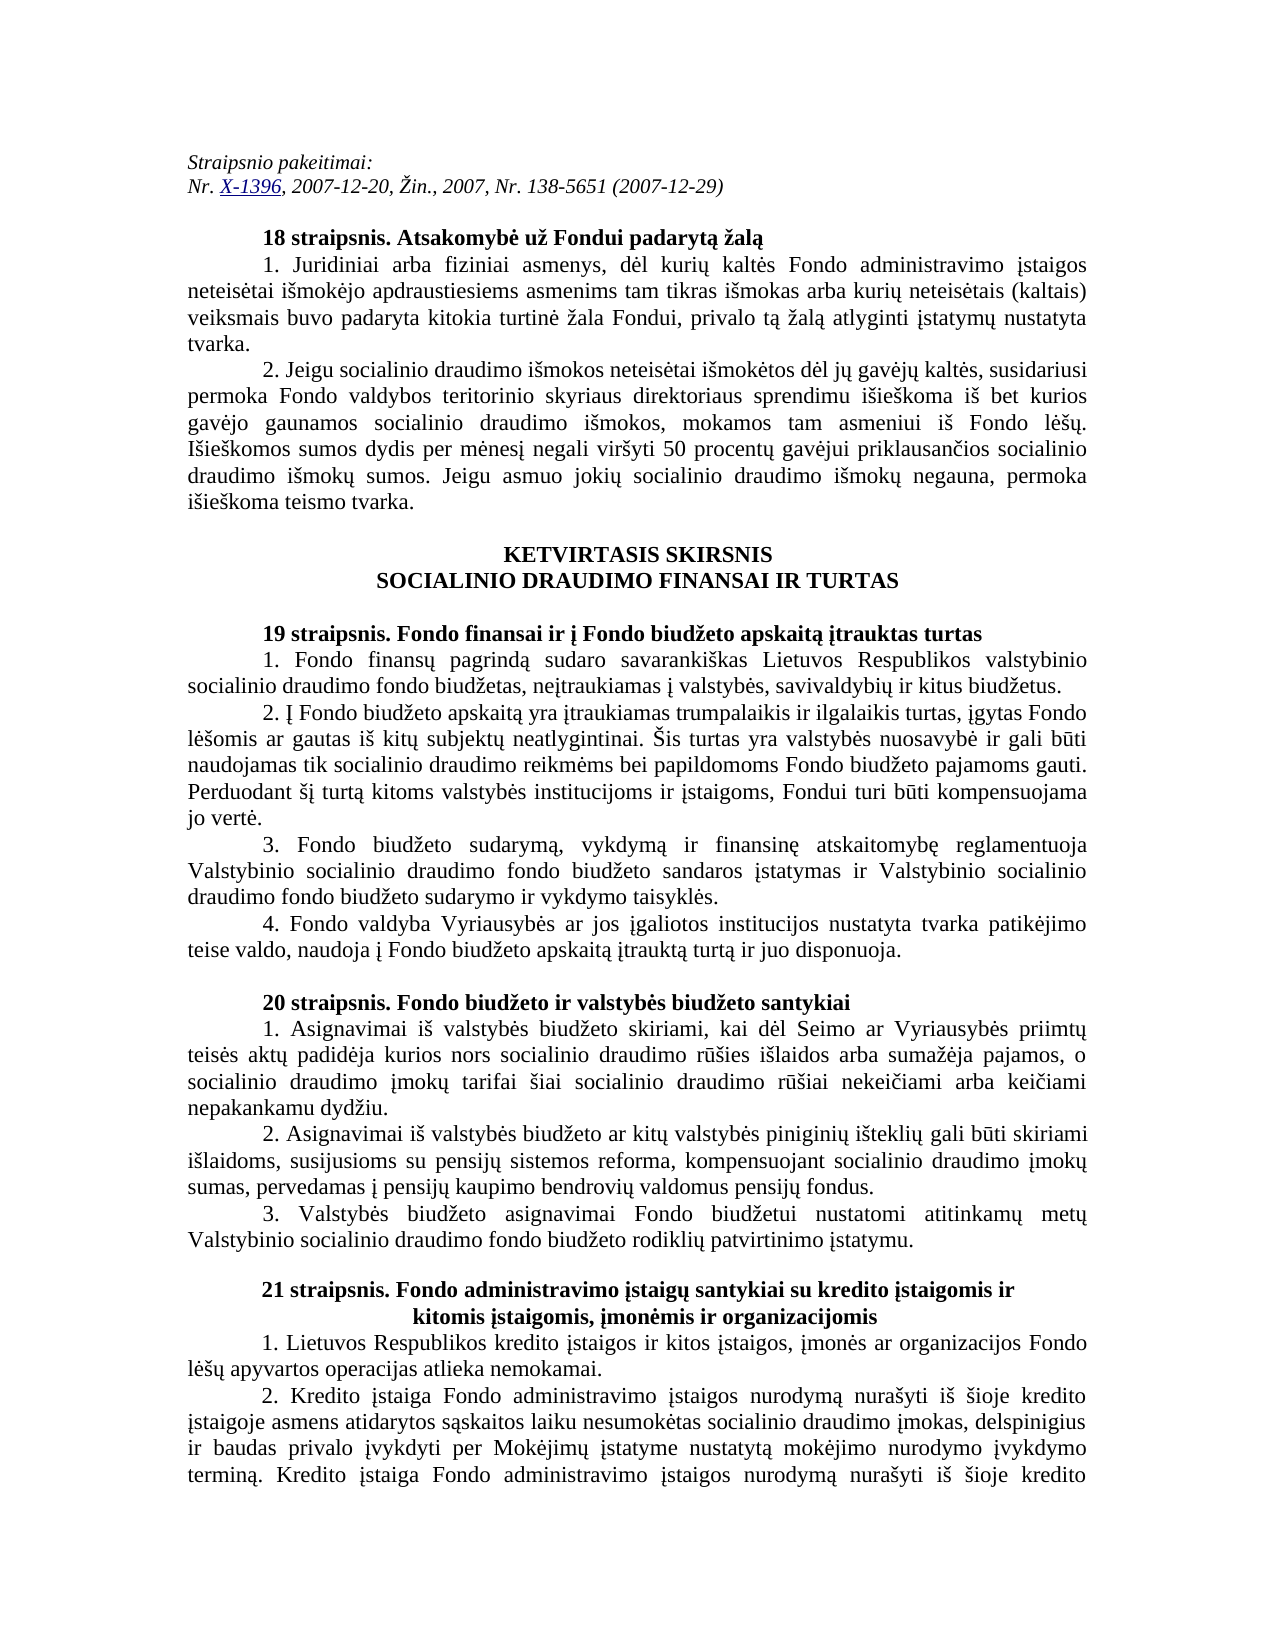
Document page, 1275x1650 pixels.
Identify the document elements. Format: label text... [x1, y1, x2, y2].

text 2. Asignavimai iš valstybės biudžeto ar kitų valstybės piniginių išteklių gali būti skiriami išlaidoms, susijusioms su pensijų sistemos reforma, kompensuojant socialinio draudimo įmokų sumas, pervedamas į pensijų kaupimo bendrovių valdomus pensijų fondus. [187, 1121, 1088, 1199]
text 19 straipsnis. Fondo finansai ir į Fondo biudžeto apskaitą įtrauktas turtas [187, 620, 1088, 646]
text Nr. X-1396, 2007-12-20, Žin., 2007, Nr. 138-5651 (2007-12-29) [187, 174, 1088, 198]
text 1. Lietuvos Respublikos kredito įstaigos ir kitos įstaigos, įmonės ar organizacijos Fondo lėšų apyvartos operacijas atlieka nemokamai. [187, 1329, 1087, 1382]
text Straipsnio pakeitimai: [187, 150, 1088, 174]
text 20 straipsnis. Fondo biudžeto ir valstybės biudžeto santykiai [187, 989, 1088, 1015]
text 18 straipsnis. Atsakomybė už Fondui padarytą žalą [187, 224, 1088, 251]
text 21 straipsnis. Fondo administravimo įstaigų santykiai su kredito įstaigomis ir [187, 1276, 1087, 1303]
subtitle Socialinio draudimo finansai ir turtas [187, 567, 1088, 593]
text 4. Fondo valdyba Vyriausybės ar jos įgaliotos institucijos nustatyta tvarka patikėjimo teise valdo, naudoja į Fondo biudžeto apskaitą įtrauktą turtą ir juo disponuoja. [187, 910, 1088, 962]
text 2. Jeigu socialinio draudimo išmokos neteisėtai išmokėtos dėl jų gavėjų kaltės, susidariusi permoka Fondo valdybos teritorinio skyriaus direktoriaus sprendimu išieškoma iš bet kurios gavėjo gaunamos socialinio draudimo išmokos, mokamos tam asmeniui iš Fondo lėšų. Išieškomos sumos dydis per mėnesį negali viršyti 50 procentų gavėjui priklausančios socialinio draudimo išmokų sumos. Jeigu asmuo jokių socialinio draudimo išmokų negauna, permoka išieškoma teismo tvarka. [187, 356, 1088, 514]
text 1. Asignavimai iš valstybės biudžeto skiriami, kai dėl Seimo ar Vyriausybės priimtų teisės aktų padidėja kurios nors socialinio draudimo rūšies išlaidos arba sumažėja pajamos, o socialinio draudimo įmokų tarifai šiai socialinio draudimo rūšiai nekeičiami arba keičiami nepakankamu dydžiu. [187, 1015, 1088, 1121]
text 1. Juridiniai arba fiziniai asmenys, dėl kurių kaltės Fondo administravimo įstaigos neteisėtai išmokėjo apdraustiesiems asmenims tam tikras išmokas arba kurių neteisėtais (kaltais) veiksmais buvo padaryta kitokia turtinė žala Fondui, privalo tą žalą atlyginti įstatymų nustatyta tvarka. [187, 251, 1088, 356]
text 2. Kredito įstaiga Fondo administravimo įstaigos nurodymą nurašyti iš šioje kredito įstaigoje asmens atidarytos sąskaitos laiku nesumokėtas socialinio draudimo įmokas, delspinigius ir baudas privalo įvykdyti per Mokėjimų įstatyme nustatytą mokėjimo nurodymo įvykdymo terminą. Kredito įstaiga Fondo administravimo įstaigos nurodymą nurašyti iš šioje kredito [187, 1382, 1087, 1487]
text 3. Valstybės biudžeto asignavimai Fondo biudžetui nustatomi atitinkamų metų Valstybinio socialinio draudimo fondo biudžeto rodiklių patvirtinimo įstatymu. [187, 1199, 1088, 1252]
text 3. Fondo biudžeto sudarymą, vykdymą ir finansinę atskaitomybę reglamentuoja Valstybinio socialinio draudimo fondo biudžeto sandaros įstatymas ir Valstybinio socialinio draudimo fondo biudžeto sudarymo ir vykdymo taisyklės. [187, 831, 1088, 910]
text 2. Į Fondo biudžeto apskaitą yra įtraukiamas trumpalaikis ir ilgalaikis turtas, įgytas Fondo lėšomis ar gautas iš kitų subjektų neatlygintinai. Šis turtas yra valstybės nuosavybė ir gali būti naudojamas tik socialinio draudimo reikmėms bei papildomoms Fondo biudžeto pajamoms gauti. Perduodant šį turtą kitoms valstybės institucijoms ir įstaigoms, Fondui turi būti kompensuojama jo vertė. [187, 699, 1088, 831]
text 1. Fondo finansų pagrindą sudaro savarankiškas Lietuvos Respublikos valstybinio socialinio draudimo fondo biudžetas, neįtraukiamas į valstybės, savivaldybių ir kitus biudžetus. [187, 646, 1088, 699]
text KETVIRTASIS SKIRSNIS [187, 541, 1088, 567]
text kitomis įstaigomis, įmonėmis ir organizacijomis [337, 1303, 1087, 1329]
